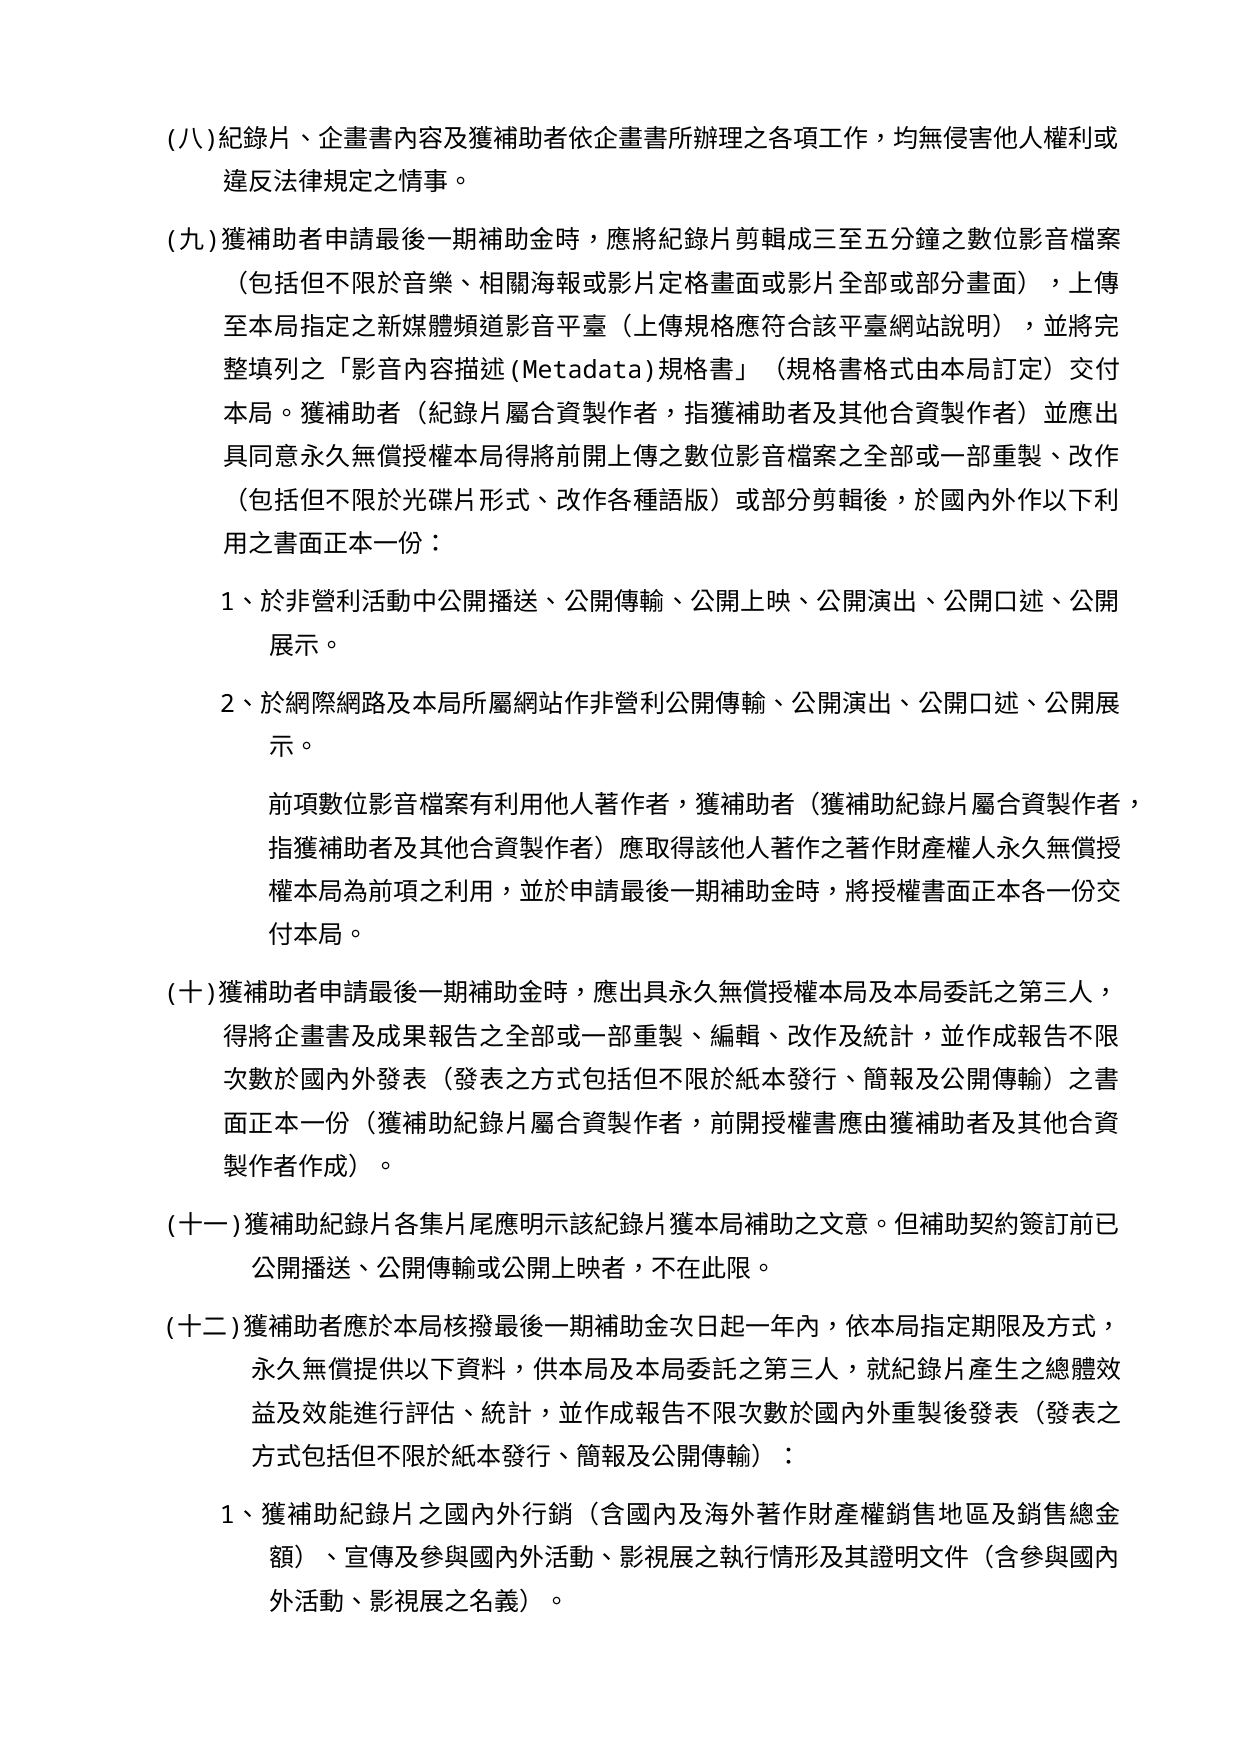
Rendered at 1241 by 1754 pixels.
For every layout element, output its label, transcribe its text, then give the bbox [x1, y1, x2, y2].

text (十二)獲補助者應於本局核撥最後一期補助金次日起一年內，依本局指定期限及方式，永久無償提供以下資料，供本局及本局委託之第三人，就紀錄片產生之總體效益及效能進行評估、統計，並作成報告不限次數於國內外重製後發表（發表之方式包括但不限於紙本發行、簡報及公開傳輸）： [162, 1306, 1122, 1473]
text (十)獲補助者申請最後一期補助金時，應出具永久無償授權本局及本局委託之第三人，得將企畫書及成果報告之全部或一部重製、編輯、改作及統計，並作成報告不限次數於國內外發表（發表之方式包括但不限於紙本發行、簡報及公開傳輸）之書面正本一份（獲補助紀錄片屬合資製作者，前開授權書應由獲補助者及其他合資製作者作成）。 [164, 973, 1122, 1183]
text (八)紀錄片、企畫書內容及獲補助者依企畫書所辦理之各項工作，均無侵害他人權利或違反法律規定之情事。 [164, 118, 1122, 198]
text (十一)獲補助紀錄片各集片尾應明示該紀錄片獲本局補助之文意。但補助契約簽訂前已公開播送、公開傳輸或公開上映者，不在此限。 [164, 1205, 1122, 1284]
text (九)獲補助者申請最後一期補助金時，應將紀錄片剪輯成三至五分鐘之數位影音檔案（包括但不限於音樂、相關海報或影片定格畫面或影片全部或部分畫面），上傳至本局指定之新媒體頻道影音平臺（上傳規格應符合該平臺網站說明），並將完整填列之「影音內容描述(Metadata)規格書」（規格書格式由本局訂定）交付本局。獲補助者（紀錄片屬合資製作者，指獲補助者及其他合資製作者）並應出具同意永久無償授權本局得將前開上傳之數位影音檔案之全部或一部重製、改作（包括但不限於光碟片形式、改作各種語版）或部分剪輯後，於國內外作以下利用之書面正本一份： [164, 219, 1122, 560]
text 2、於網際網路及本局所屬網站作非營利公開傳輸、公開演出、公開口述、公開展示。 [219, 683, 1122, 763]
text 1、獲補助紀錄片之國內外行銷（含國內及海外著作財產權銷售地區及銷售總金額）、宣傳及參與國內外活動、影視展之執行情形及其證明文件（含參與國內外活動、影視展之名義）。 [219, 1494, 1122, 1618]
text 1、於非營利活動中公開播送、公開傳輸、公開上映、公開演出、公開口述、公開展示。 [219, 582, 1122, 661]
text 前項數位影音檔案有利用他人著作者，獲補助者（獲補助紀錄片屬合資製作者，指獲補助者及其他合資製作者）應取得該他人著作之著作財產權人永久無償授權本局為前項之利用，並於申請最後一期補助金時，將授權書面正本各一份交付本局。 [268, 784, 1122, 951]
